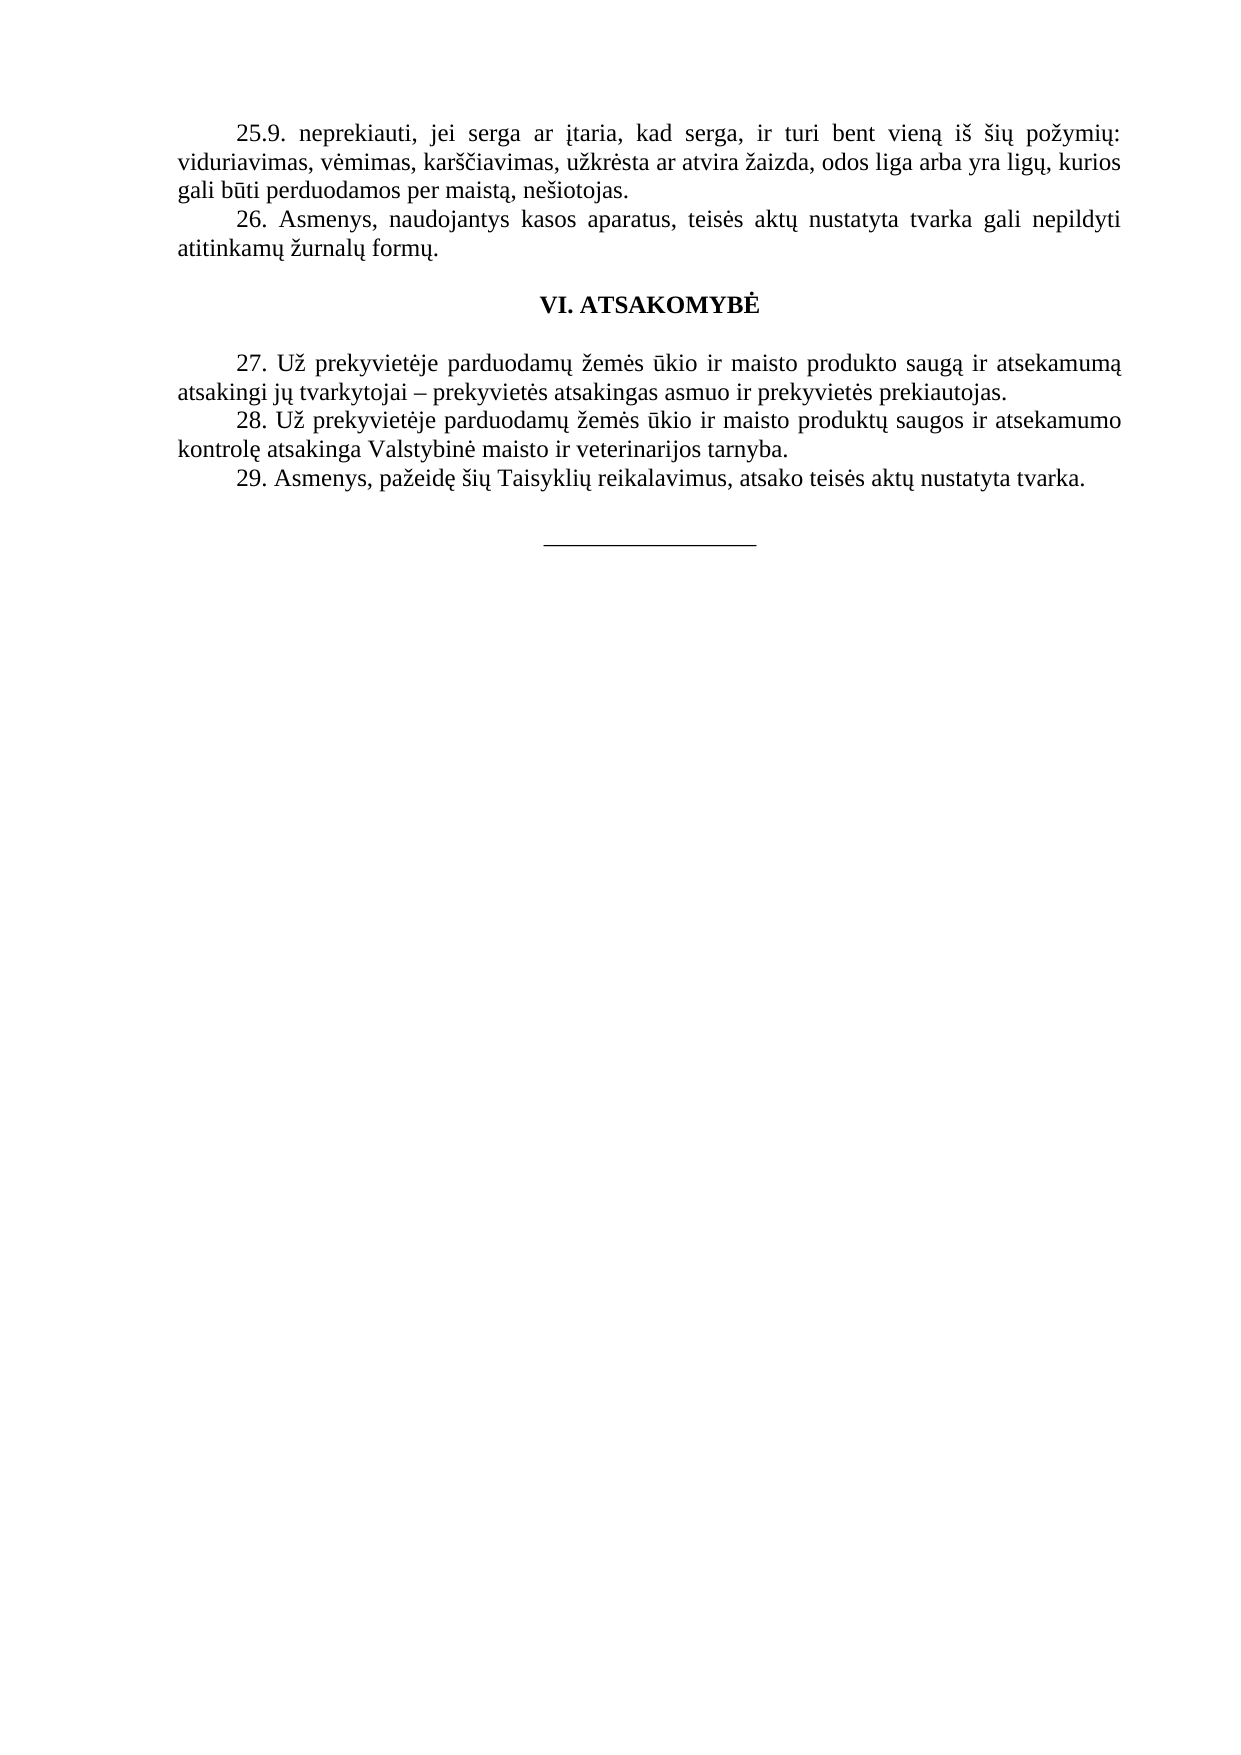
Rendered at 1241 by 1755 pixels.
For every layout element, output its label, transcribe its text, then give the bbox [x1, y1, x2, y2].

text 27. Už prekyvietėje parduodamų žemės ūkio ir maisto produkto saugą ir atsekamumą atsakingi jų tvarkytojai – prekyvietės atsakingas asmuo ir prekyvietės prekiautojas. [177, 348, 1122, 406]
text 28. Už prekyvietėje parduodamų žemės ūkio ir maisto produktų saugos ir atsekamumo kontrolę atsakinga Valstybinė maisto ir veterinarijos tarnyba. [177, 406, 1122, 463]
text VI. ATSAKOMYBĖ [177, 291, 1122, 319]
text 29. Asmenys, pažeidę šių Taisyklių reikalavimus, atsako teisės aktų nustatyta tvarka. [177, 463, 1122, 492]
text _________________ [177, 521, 1122, 549]
text 25.9. neprekiauti, jei serga ar įtaria, kad serga, ir turi bent vieną iš šių požymių: viduriavimas, vėmimas, karščiavimas, užkrėsta ar atvira žaizda, odos liga arba yra ligų, kurios gali būti perduodamos per maistą, nešiotojas. [177, 118, 1122, 204]
text 26. Asmenys, naudojantys kasos aparatus, teisės aktų nustatyta tvarka gali nepildyti atitinkamų žurnalų formų. [177, 204, 1122, 262]
